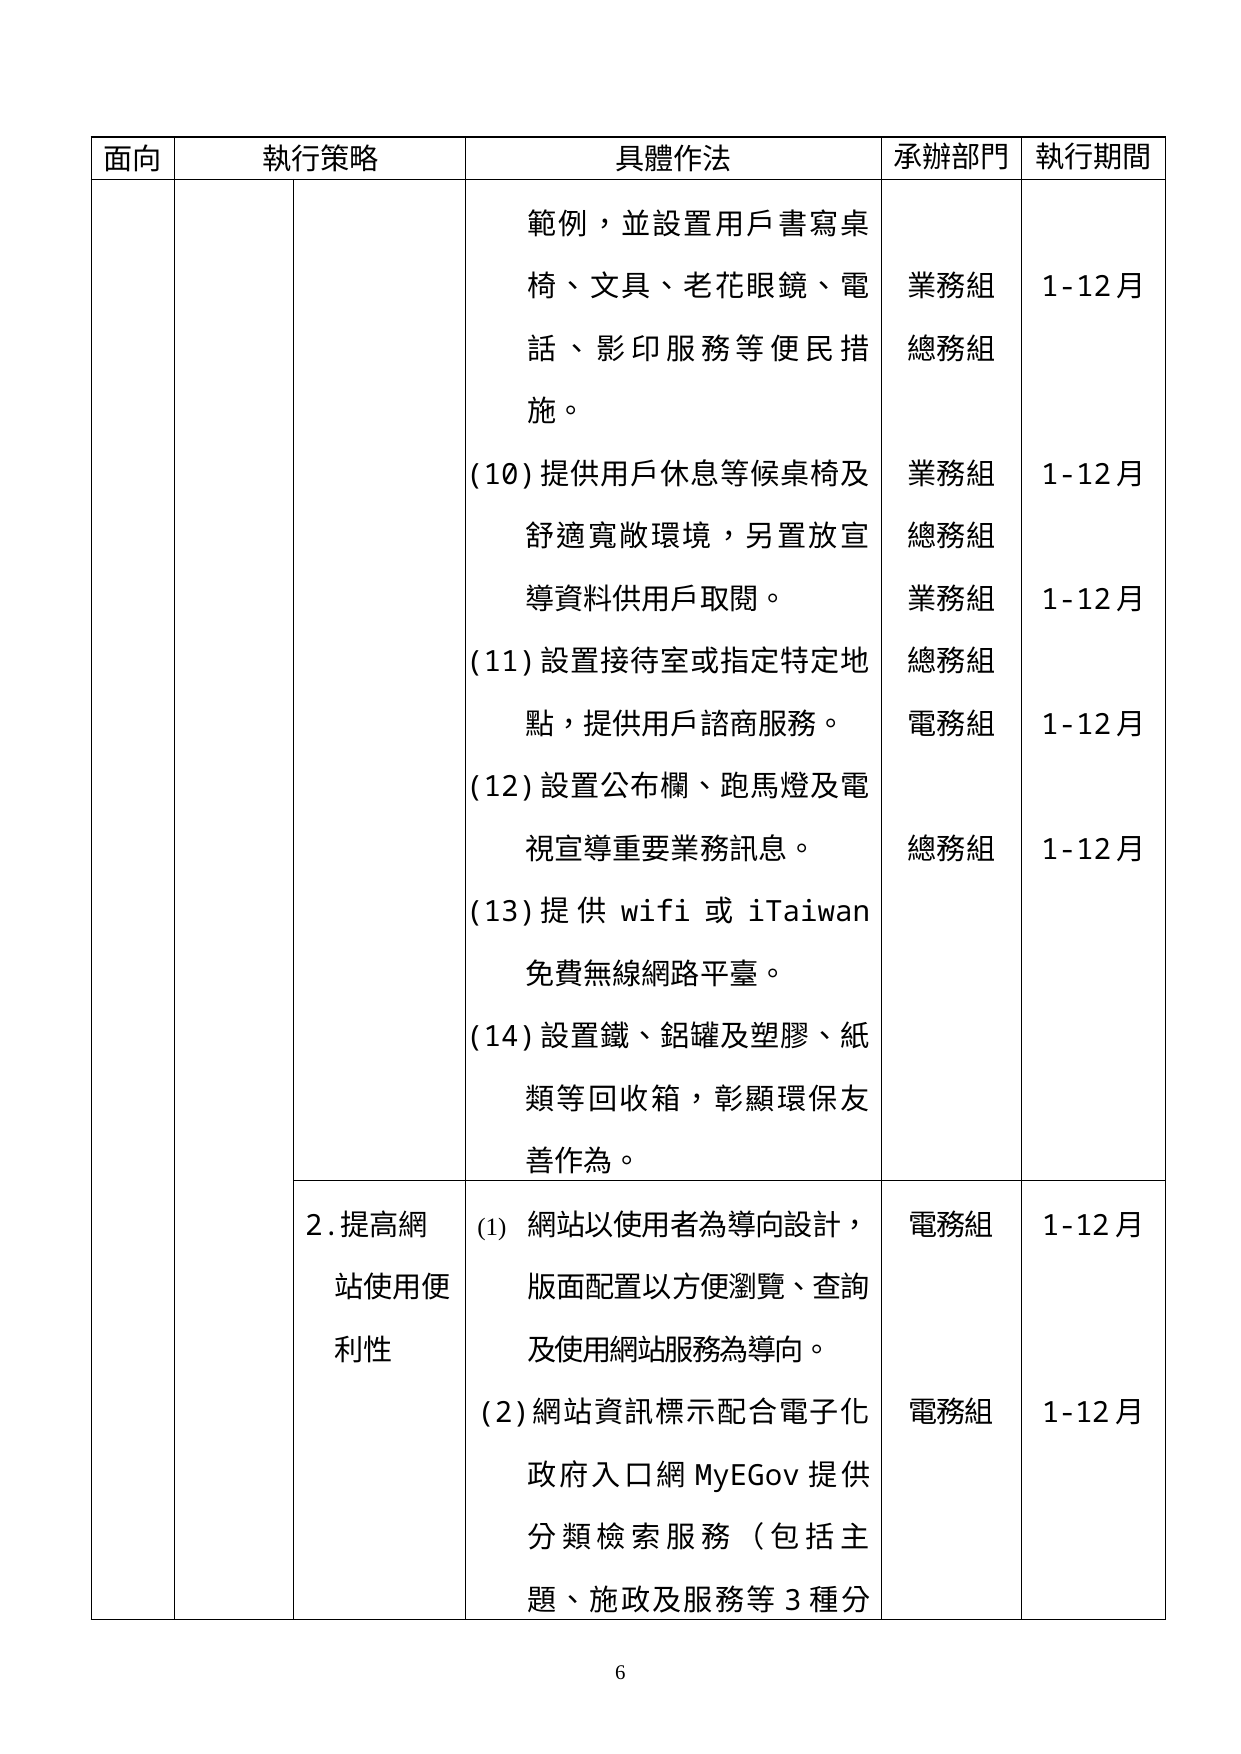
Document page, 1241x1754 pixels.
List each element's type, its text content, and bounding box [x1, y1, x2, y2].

table_cell 1-12月 1-12月 [1022, 1181, 1165, 1618]
table_header 承辦部門 [882, 138, 1021, 179]
table_cell 電務組 電務組 [882, 1181, 1021, 1618]
table_header 面向 [92, 138, 174, 179]
table_header 具體作法 [466, 138, 881, 179]
table_header 執行期間 [1022, 138, 1165, 179]
table_cell 業務組 總務組 業務組 總務組 業務組 總務組 電務組 總務組 [882, 180, 1021, 1180]
table_header 執行策略 [175, 138, 465, 179]
table_cell 進行環境美（綠）化及輔以舒適、明亮、整潔，建置用戶臨櫃洽公的合宜服務環境。 確保上、下班時間或申辦服務時間、各項服務項目、申辦作業流程、費用、各服務櫃檯編號、服務人員（姓名及代理人）、方向導引等標示正確、易於辨識，且提供雙語標示服務。 明確的區處方向導引標示及銜牌。 規劃適當地點設置汽機車及腳踏車停車場所。 申辦動線規劃妥適並符合用戶使用習慣。 設置服務牌號抽取系統，依 序受理用電、繳費服務事 項。 設置無障礙設施，明確標示愛心鈴、無障礙坡道、無障礙盥洗室及緊急呼叫按鈕等設施，並定期檢測維護各項無障礙設施是否妥適安全。 定期檢查與充實各類硬體設施（如飲水機、電話、座椅、盥洗室、哺集乳室等），確保設施品質。 提供各種申辦書表及填寫範例，並設置用戶書寫桌椅、文具、老花眼鏡、電話、影印服務等便民措施。 提供用戶休息等候桌椅及舒適寬敞環境，另置放宣導資料供用戶取閱。 設置接待室或指定特定地點，提供用戶諮商服務。 設置公布欄、跑馬燈及電視宣導重要業務訊息。 提供wifi或iTaiwan免費無線網路平臺。 設置鐵、鋁罐及塑膠、紙類等回收箱，彰顯環保友善作為。 [466, 180, 881, 1180]
table_cell 2.提高網站使用便利性 [294, 1181, 465, 1618]
table_cell 網站以使用者為導向設計，版面配置以方便瀏覽、查詢及使用網站服務為導向。 網站資訊標示配合電子化政府入口網MyEGov提供分類檢索服務（包括主題、施政及服務等3種分類方式），且符合詮釋資料及分類檢索規範。 提供多元及便利的資訊檢索服務，以及關鍵字、全文、交叉、站內、分類檢索及其他方式等搜尋服務。 訂定網站資料定期更新規定，並定期檢視維護網站資訊，如有增修應隨時更新，保持公布資訊正確性。 網頁提供即時正確之資訊內容與有效連結，資訊標題應與內容一致。 網頁內容如引用他人資料要標明來源出處或版權，並提供連結。 提供與電子化政府入口網MyEGov連結服務。 [466, 1181, 881, 1618]
table_cell 1-12月 1-12月 1-12月 1-12月 1-12月 [1022, 180, 1165, 1180]
table_cell [92, 180, 174, 1618]
table_cell [175, 180, 293, 1618]
table_cell [294, 180, 465, 1180]
